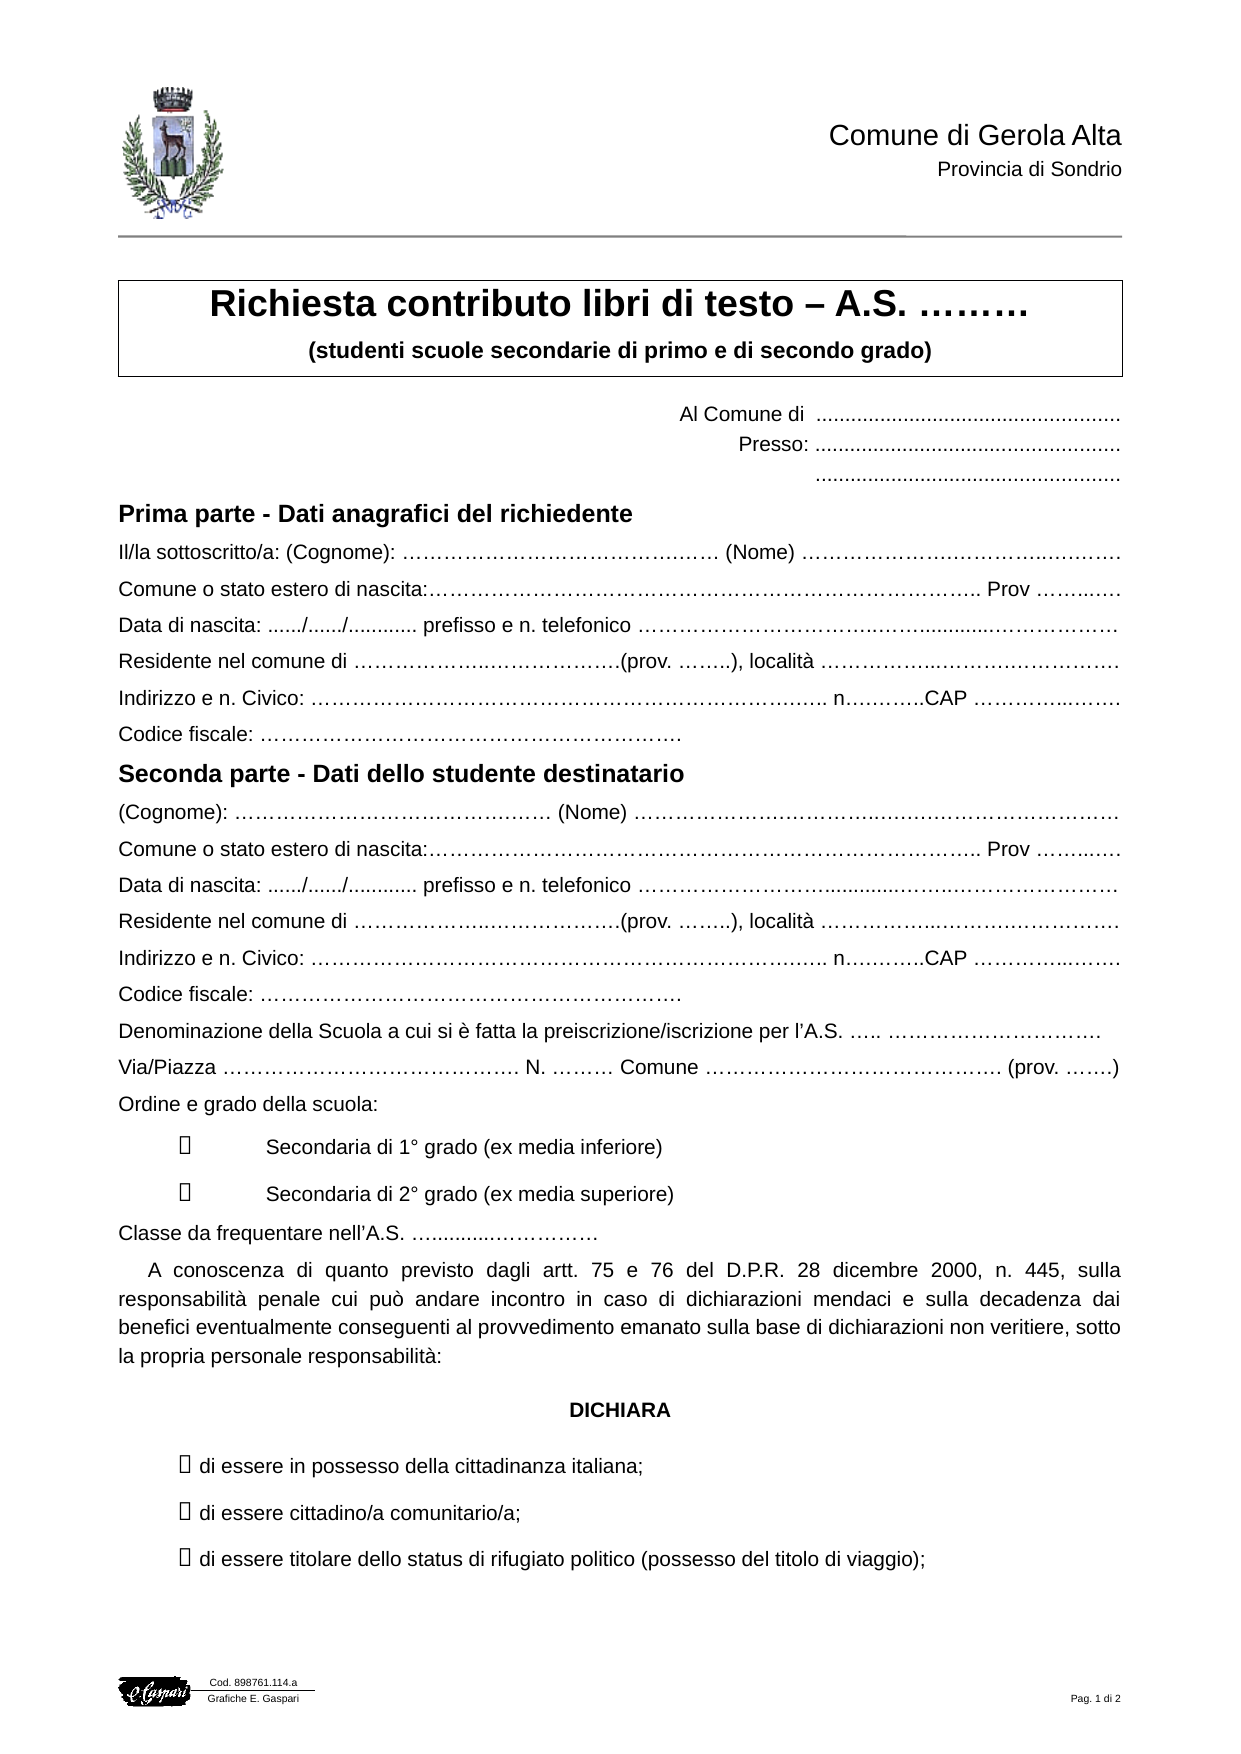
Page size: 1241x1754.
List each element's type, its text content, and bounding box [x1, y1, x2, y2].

text Classe da frequentare nell’A.S. …...........…………… [118, 1221, 1122, 1245]
text A conoscenza di quanto previsto dagli artt. 75 e 76 del D.P.R. 28 dicembre 2000, n. 445, sulla responsabilità penale cui può andare incontro in caso di dichiarazioni mendaci e sulla decadenza dai benefici eventualmente conseguenti al provvedimento emanato sulla base di dichiarazioni non veritiere, sotto la propria personale responsabilità: [118, 1258, 1122, 1368]
text DICHIARA [118, 1398, 1122, 1422]
text Il/la sottoscritto/a: (Cognome): ………………………………….…… (Nome) ………………….…………..….……. [118, 540, 1122, 564]
text Via/Piazza ……………………………………. N. ……… Comune ……………………………………. (prov. …….) [118, 1055, 1122, 1079]
text Codice fiscale: ……………………………………………………. [118, 722, 1122, 746]
text  di essere titolare dello status di rifugiato politico (possesso del titolo di viaggio); [177, 1540, 1122, 1574]
text Comune di Gerola Alta [224, 118, 1122, 152]
text  di essere in possesso della cittadinanza italiana; [177, 1447, 1122, 1481]
text Presso: [738, 432, 1122, 456]
text Al Comune di [679, 402, 1122, 426]
text Indirizzo e n. Civico: …………………………………………………………….….. n….……..CAP …………...……. [118, 686, 1122, 710]
text Residente nel comune di ………………..……………….(prov. ……..), località ……………...……….……………. [118, 909, 1122, 933]
text Denominazione della Scuola a cui si è fatta la preiscrizione/iscrizione per l’A.S. ….. …………………………. [118, 1019, 1122, 1043]
text Comune o stato estero di nascita:…………………………………………………………………….. Prov ……...…. [118, 576, 1122, 600]
text Codice fiscale: ……………………………………………………. [118, 982, 1122, 1006]
picture [117, 1675, 191, 1707]
table_header Richiesta contributo libri di testo – A.S. ……… (studenti scuole secondarie di primo e di secondo grado) [119, 281, 1122, 376]
text  di essere cittadino/a comunitario/a; [177, 1493, 1122, 1527]
text Seconda parte - Dati dello studente destinatario [118, 759, 1122, 787]
text Prima parte - Dati anagrafici del richiedente [118, 499, 1122, 527]
text (Cognome): ………………………………….…… (Nome) ………………….…………..….….……………………… [118, 800, 1122, 824]
text  Secondaria di 1° grado (ex media inferiore) [177, 1128, 1122, 1162]
text Ordine e grado della scuola: [118, 1092, 1122, 1116]
text  Secondaria di 2° grado (ex media superiore) [177, 1174, 1122, 1209]
text Indirizzo e n. Civico: …………………………………………………………….….. n….……..CAP …………...……. [118, 946, 1122, 970]
picture [122, 87, 224, 219]
text Data di nascita: ....../....../............ prefisso e n. telefonico ……………………………..…….............……………… [118, 613, 1122, 637]
text Residente nel comune di ………………..……………….(prov. ……..), località ……………...……….……………. [118, 649, 1122, 673]
text Provincia di Sondrio [224, 157, 1122, 181]
text Data di nascita: ....../....../............ prefisso e n. telefonico ……………………….............……..…………………… [118, 873, 1122, 897]
text Comune o stato estero di nascita:…………………………………………………………………….. Prov ……...…. [118, 836, 1122, 860]
